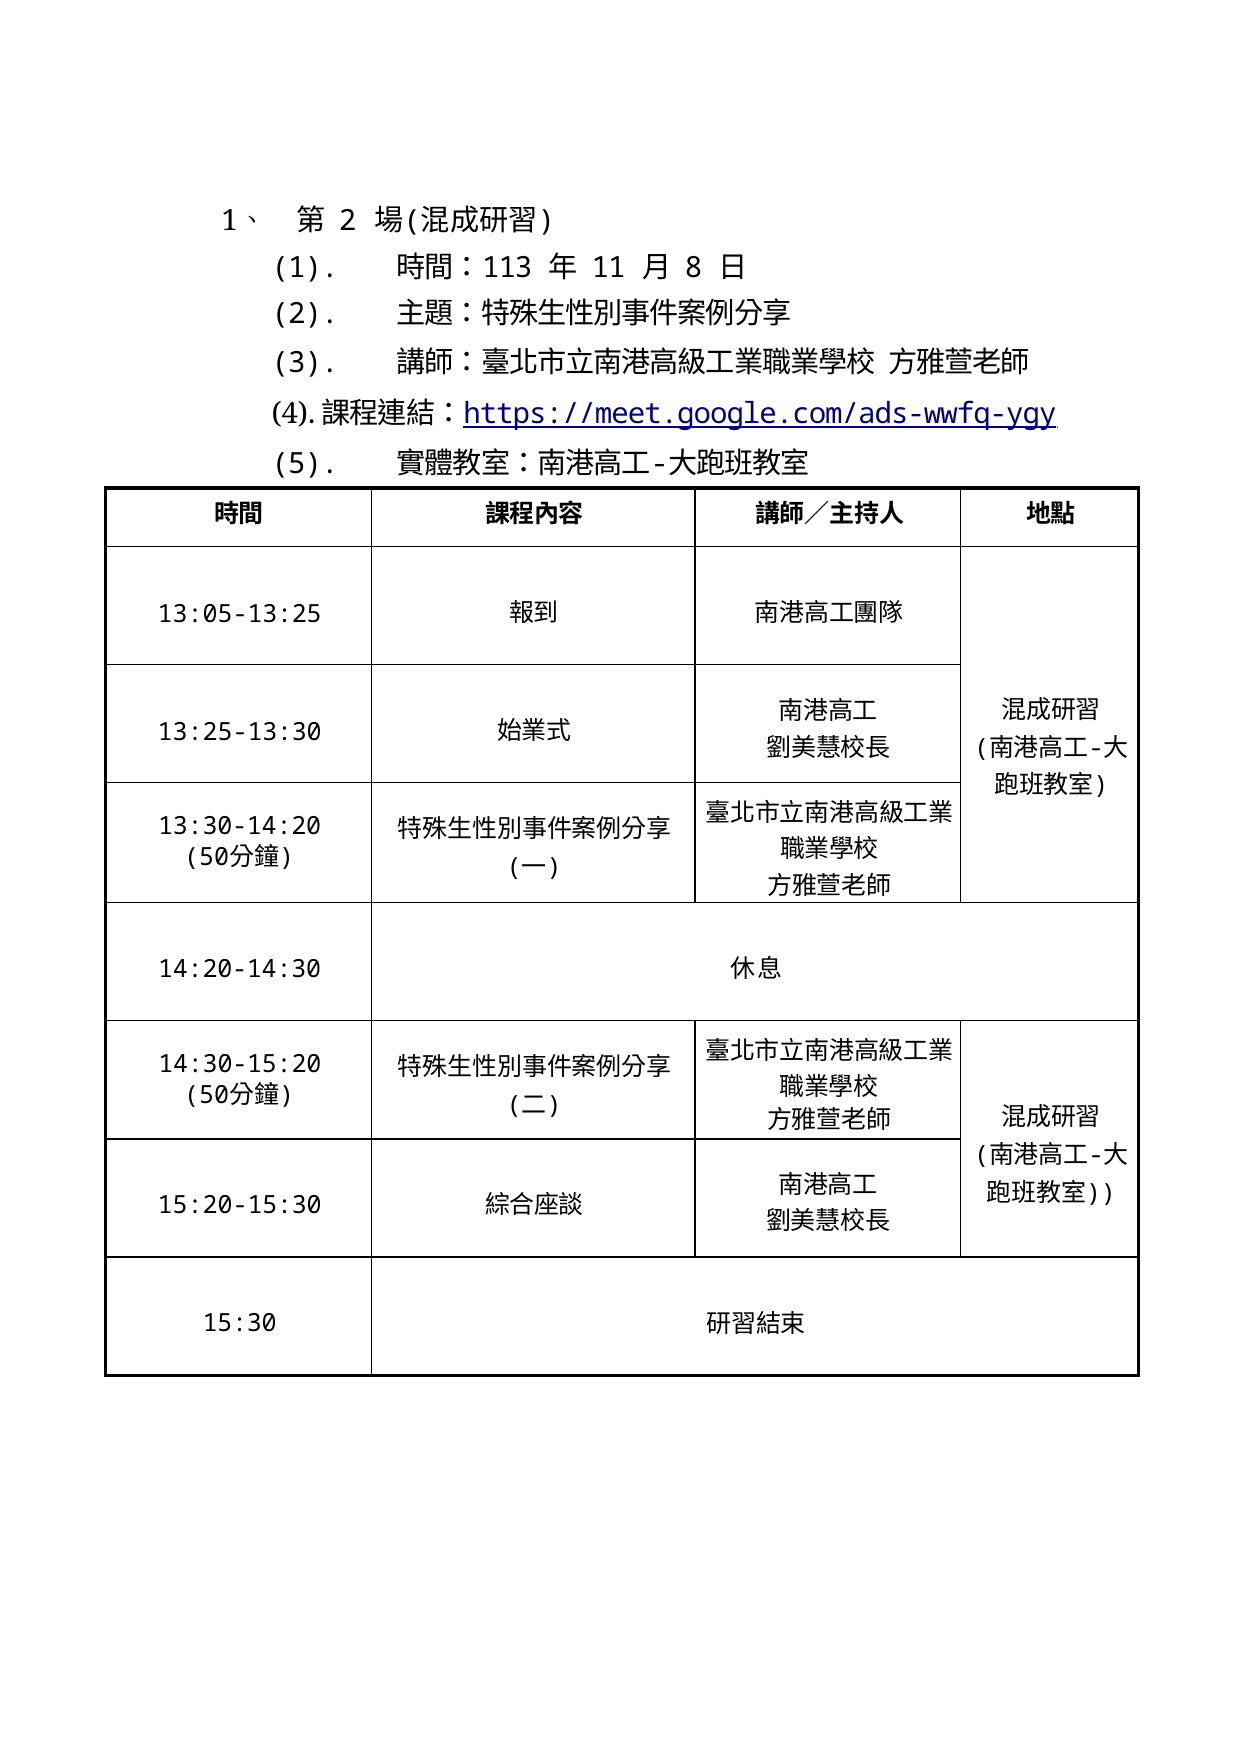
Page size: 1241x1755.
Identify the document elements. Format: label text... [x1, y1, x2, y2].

list 講師：臺北市立南港高級工業職業學校 方雅萱老師 [271, 339, 1166, 381]
table_cell 特殊生性別事件案例分享 (一) [372, 783, 694, 901]
table_cell 混成研習 (南港高工-大跑班教室) [961, 547, 1137, 901]
table_header 講師／主持人 [696, 490, 960, 546]
table_cell 15:20-15:30 [107, 1140, 371, 1256]
table_cell 15:30 [107, 1258, 371, 1374]
list 課程連結：https://meet.google.com/ads-wwfq-ygy [271, 389, 1166, 432]
table_cell 14:20-14:30 [107, 903, 371, 1019]
table_header 時間 [107, 490, 371, 546]
table_cell 13:25-13:30 [107, 665, 371, 782]
table_cell 研習結束 [372, 1258, 1137, 1374]
table_cell 綜合座談 [372, 1140, 694, 1256]
table_cell 南港高工團隊 [696, 547, 960, 664]
table_cell 14:30-15:20 (50分鐘) [107, 1021, 371, 1138]
table_cell 混成研習 (南港高工-大跑班教室)) [961, 1021, 1137, 1256]
list 實體教室：南港高工-大跑班教室 [271, 440, 1166, 482]
list 第 2 場(混成研習) [221, 197, 1166, 239]
table_cell 南港高工劉美慧校長 [696, 665, 960, 782]
table_cell 南港高工劉美慧校長 [696, 1140, 960, 1256]
table_header 地點 [961, 490, 1137, 546]
list 時間：113 年 11 月 8 日 [271, 244, 1166, 286]
table_cell 臺北市立南港高級工業職業學校 方雅萱老師 [696, 783, 960, 901]
table_cell 特殊生性別事件案例分享 (二) [372, 1021, 694, 1138]
table_header 課程內容 [372, 490, 694, 546]
list 主題：特殊生性別事件案例分享 [271, 289, 1166, 332]
table_cell 13:05-13:25 [107, 547, 371, 664]
table_cell 報到 [372, 547, 694, 664]
table_cell 休息 [372, 903, 1137, 1019]
table_cell 臺北市立南港高級工業職業學校 方雅萱老師 [696, 1021, 960, 1138]
table_cell 始業式 [372, 665, 694, 782]
table_cell 13:30-14:20 (50分鐘) [107, 783, 371, 901]
